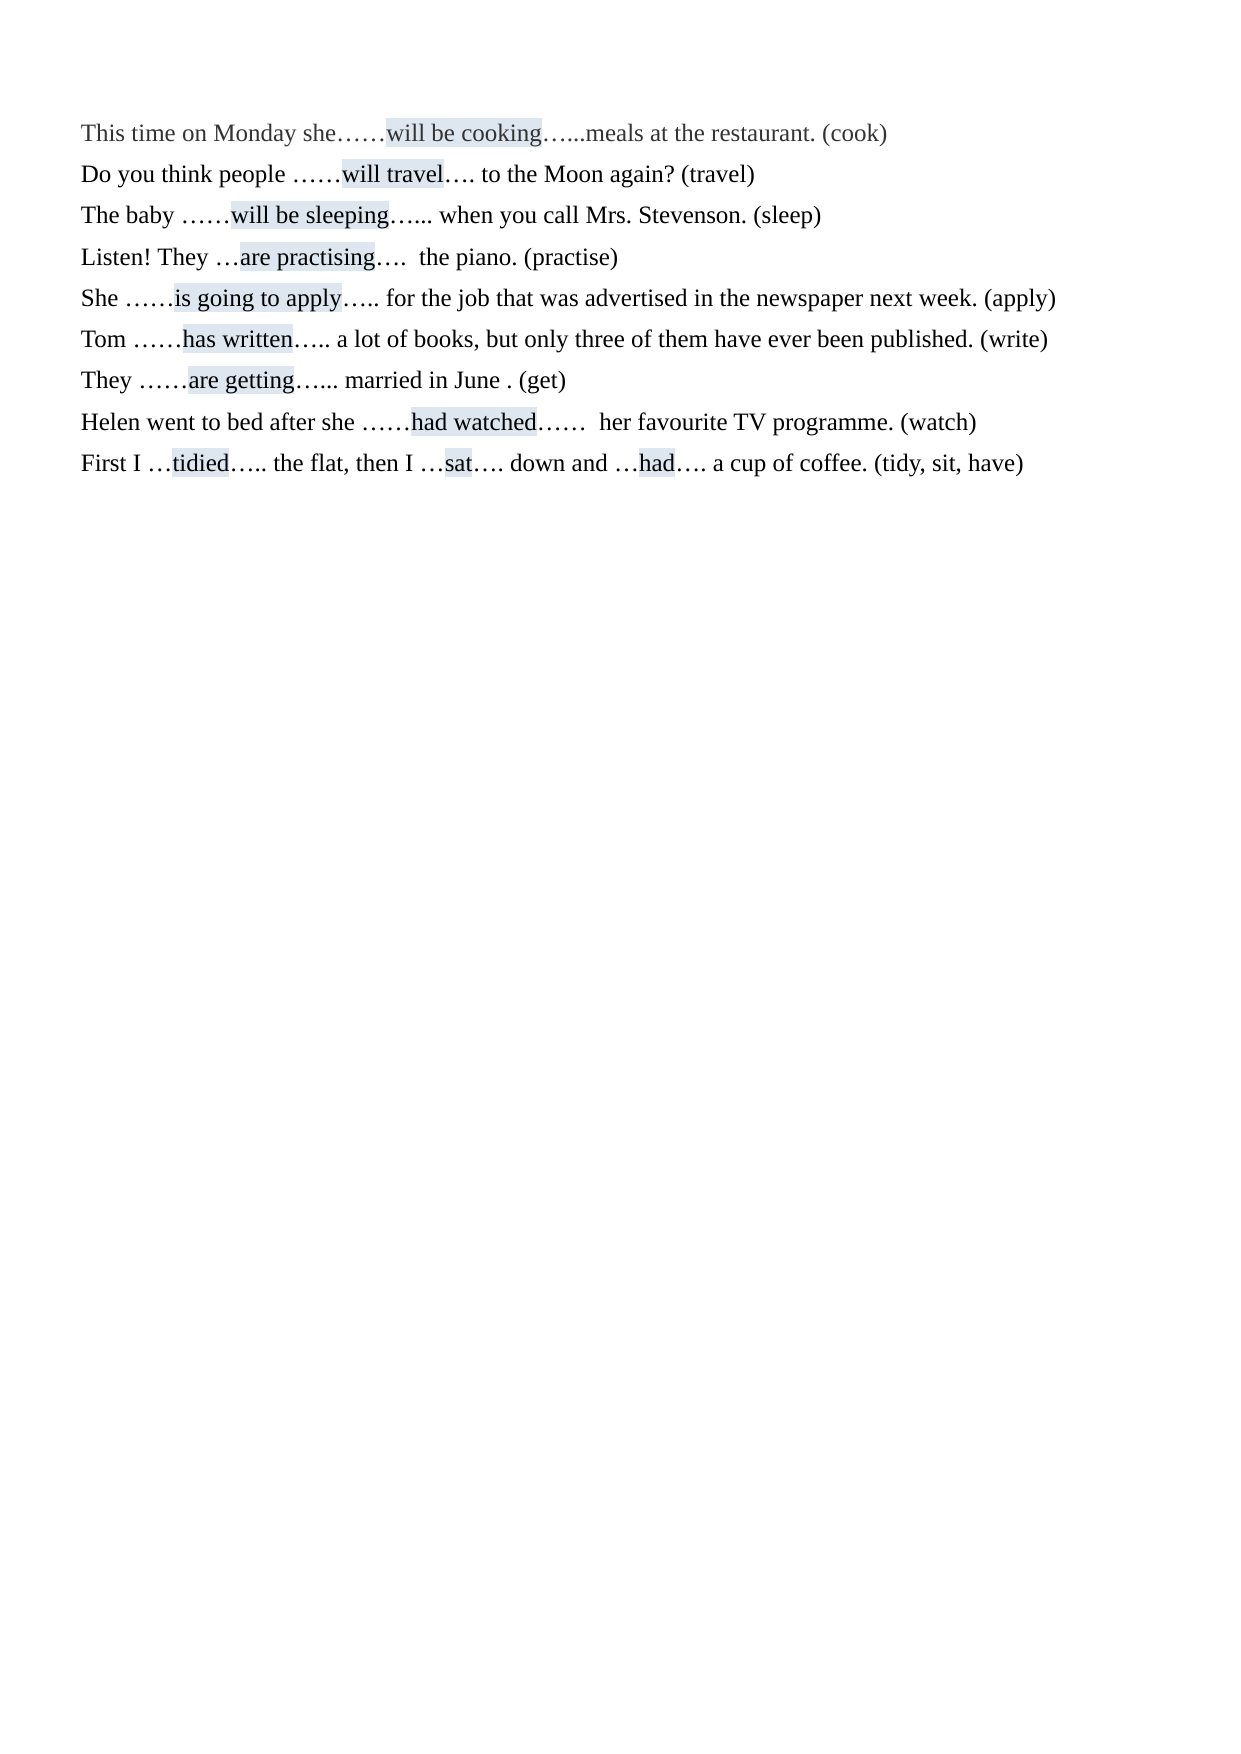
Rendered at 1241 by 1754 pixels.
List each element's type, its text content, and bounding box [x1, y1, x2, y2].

text Do you think people ……will travel…. to the Moon again? (travel) [81, 159, 1122, 188]
text First I …tidied….. the flat, then I …sat…. down and …had…. a cup of coffee. (tidy, sit, have) [81, 448, 1122, 477]
text They ……are getting…... married in June . (get) [81, 366, 1122, 394]
text She ……is going to apply….. for the job that was advertised in the newspaper next week. (apply) [81, 283, 1122, 312]
text Helen went to bed after she ……had watched…… her favourite TV programme. (watch) [81, 407, 1122, 436]
text The baby ……will be sleeping…... when you call Mrs. Stevenson. (sleep) [81, 201, 1122, 229]
text This time on Monday she……will be cooking…...meals at the restaurant. (cook) [81, 118, 1122, 147]
text Tom ……has written….. a lot of books, but only three of them have ever been published. (write) [81, 324, 1122, 353]
text Listen! They …are practising…. the piano. (practise) [81, 242, 1122, 271]
